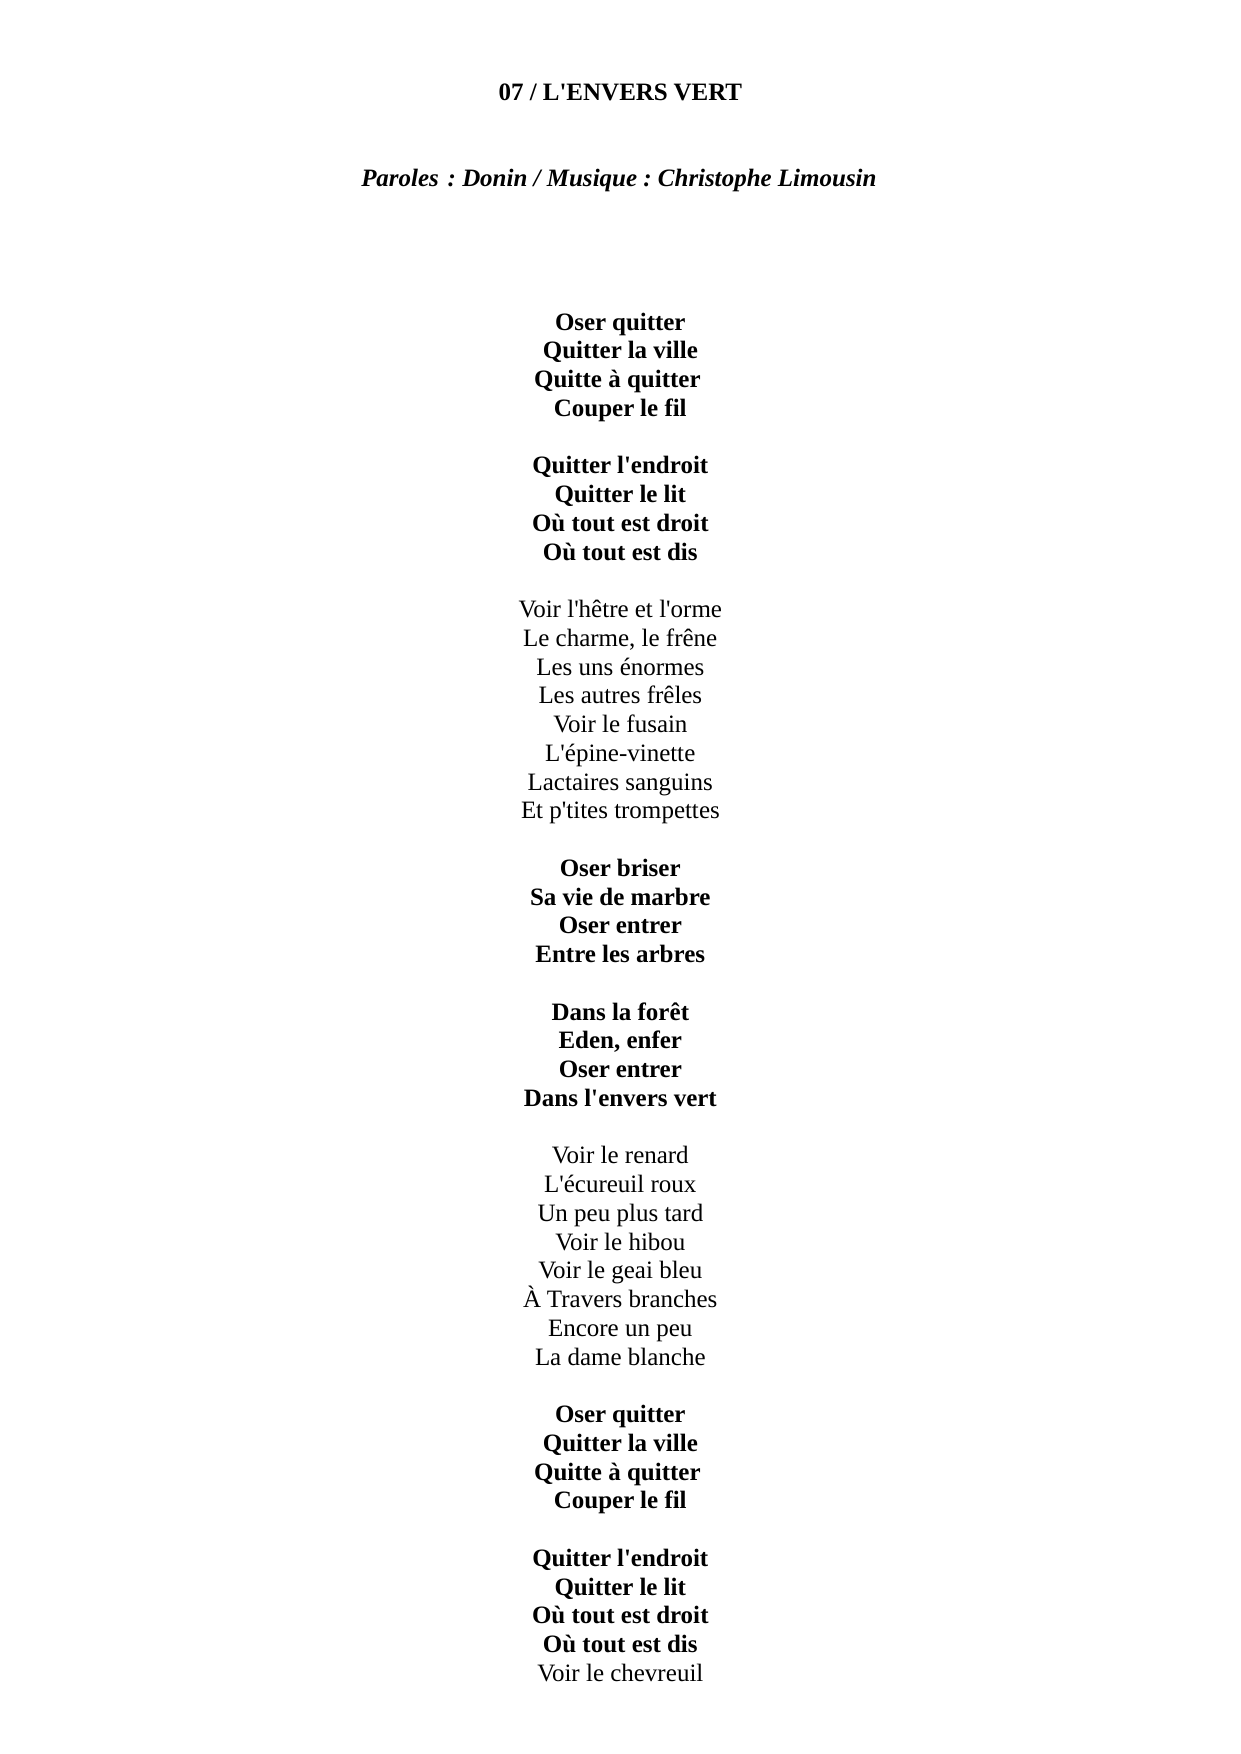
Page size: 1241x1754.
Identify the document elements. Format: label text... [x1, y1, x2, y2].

text Oser briser [118, 853, 1122, 882]
text Quitte à quitter [118, 1457, 1122, 1486]
text Couper le fil [118, 393, 1122, 422]
text Entre les arbres [118, 939, 1122, 968]
text Oser entrer [118, 1054, 1122, 1083]
text Dans la forêt [118, 997, 1122, 1026]
text Les autres frêles [118, 681, 1122, 709]
text Où tout est droit [118, 1601, 1122, 1629]
text À Travers branches [118, 1284, 1122, 1313]
text Oser quitter [118, 307, 1122, 336]
text Oser entrer [118, 911, 1122, 939]
text Un peu plus tard [118, 1198, 1122, 1227]
text Encore un peu [118, 1313, 1122, 1342]
text Où tout est dis [118, 537, 1122, 566]
text Quitter l'endroit [118, 1543, 1122, 1572]
text Quitter la ville [118, 1428, 1122, 1457]
text Où tout est dis [118, 1629, 1122, 1658]
text Couper le fil [118, 1486, 1122, 1514]
text Oser quitter [118, 1399, 1122, 1428]
text Voir le renard [118, 1141, 1122, 1169]
text Voir l'hêtre et l'orme [118, 594, 1122, 623]
text Quitter la ville [118, 336, 1122, 364]
text Paroles : Donin / Musique : Christophe Limousin [118, 163, 1122, 192]
text Quitter le lit [118, 1572, 1122, 1601]
text Les uns énormes [118, 652, 1122, 681]
text Lactaires sanguins [118, 767, 1122, 796]
text Quitter le lit [118, 479, 1122, 508]
text Voir le hibou [118, 1227, 1122, 1256]
text Et p'tites trompettes [118, 796, 1122, 824]
subtitle 07 / L'ENVERS VERT [118, 77, 1122, 106]
text Voir le geai bleu [118, 1256, 1122, 1284]
text Où tout est droit [118, 508, 1122, 537]
text Quitte à quitter [118, 364, 1122, 393]
text La dame blanche [118, 1342, 1122, 1371]
text L'écureuil roux [118, 1169, 1122, 1198]
text Quitter l'endroit [118, 451, 1122, 479]
text Dans l'envers vert [118, 1083, 1122, 1112]
text Le charme, le frêne [118, 623, 1122, 652]
text Sa vie de marbre [118, 882, 1122, 911]
text Voir le fusain [118, 709, 1122, 738]
text Voir le chevreuil [118, 1658, 1122, 1687]
text Eden, enfer [118, 1026, 1122, 1054]
text L'épine-vinette [118, 738, 1122, 767]
